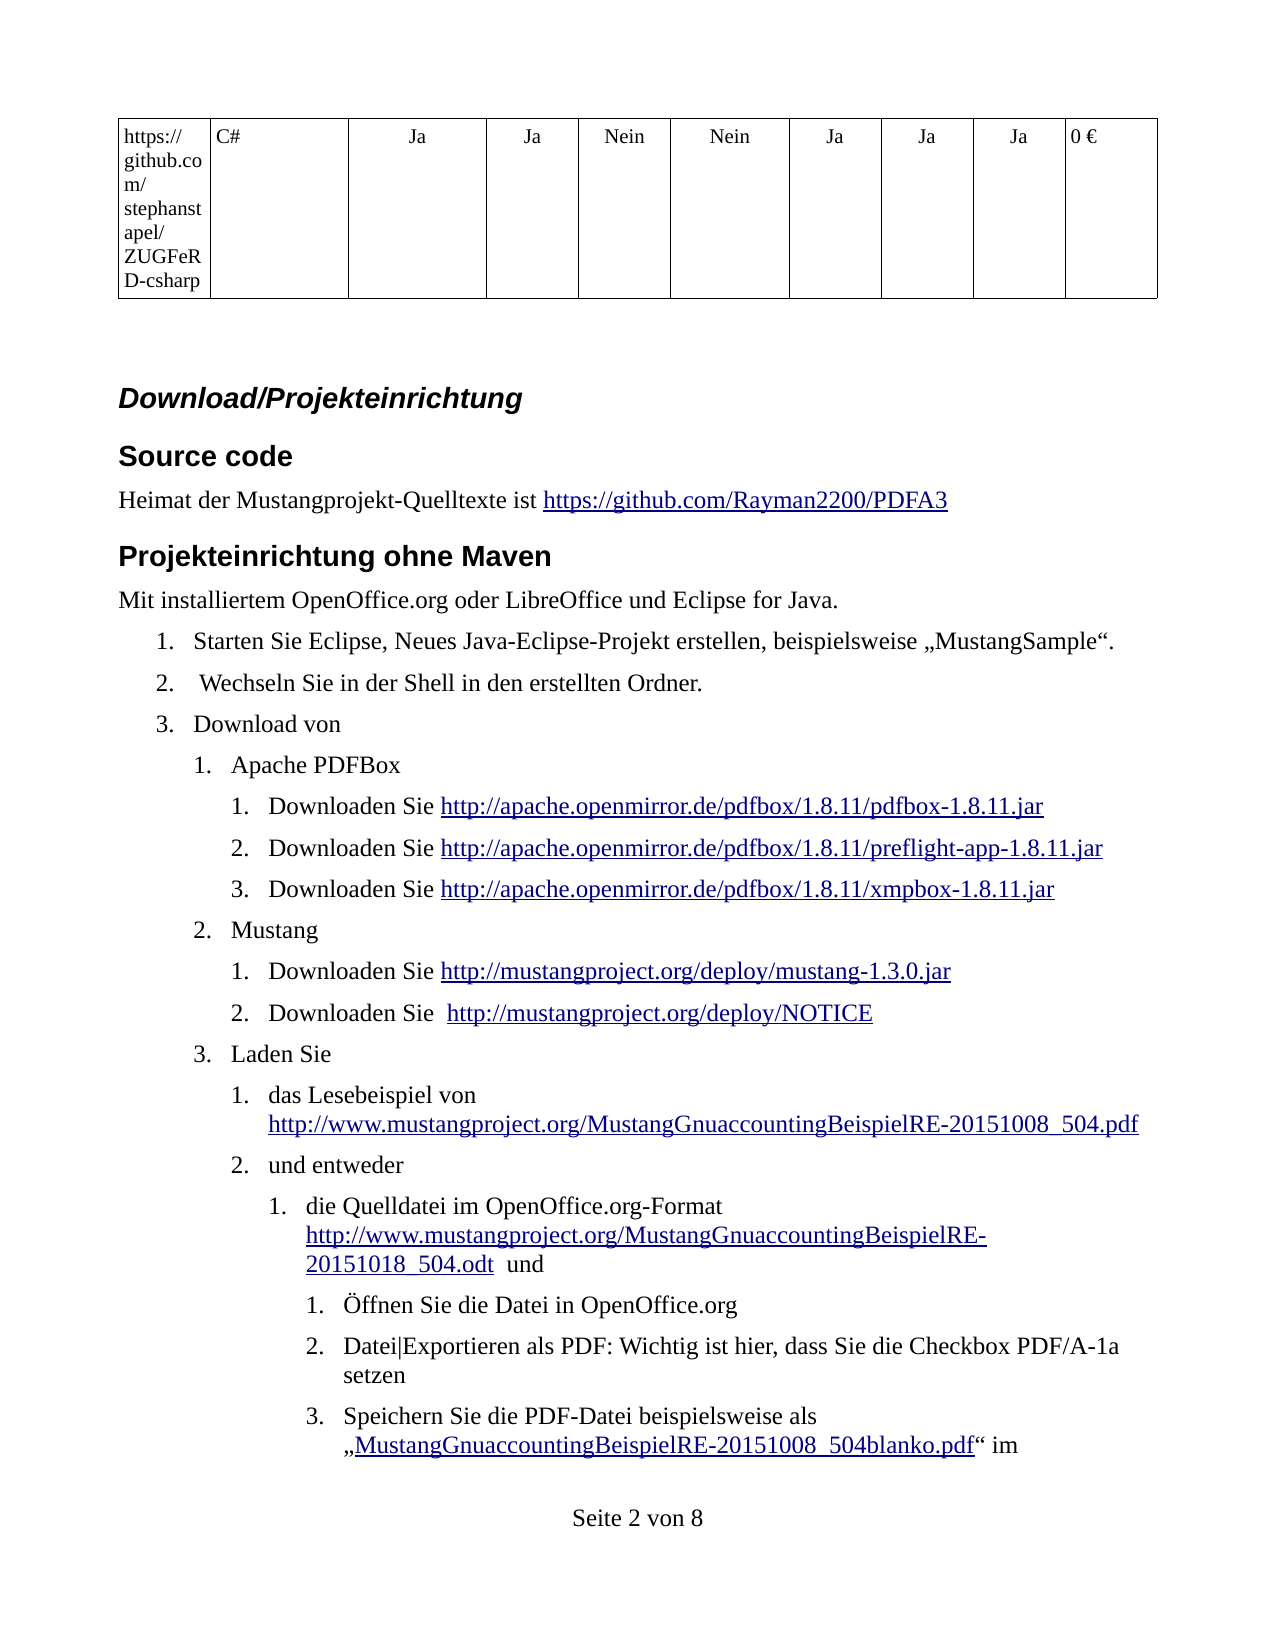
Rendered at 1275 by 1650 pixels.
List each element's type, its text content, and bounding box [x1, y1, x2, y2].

text Mit installiertem OpenOffice.org oder LibreOffice und Eclipse for Java. [118, 585, 1157, 614]
table_cell Nein [671, 119, 789, 298]
table_cell https://github.com/stephanstapel/ZUGFeRD-csharp [119, 119, 210, 298]
table_cell Nein [579, 119, 670, 298]
list Mustang [193, 915, 1157, 944]
list Speichern Sie die PDF-Datei beispielsweise als „MustangGnuaccountingBeispielRE-20151008_504blanko.pdf“ im [306, 1401, 1157, 1459]
subtitle Source code [118, 439, 1157, 473]
list Downloaden Sie http://apache.openmirror.de/pdfbox/1.8.11/preflight-app-1.8.11.jar [231, 833, 1157, 861]
list die Quelldatei im OpenOffice.org-Format http://www.mustangproject.org/MustangGnuaccountingBeispielRE-20151018_504.odt und [268, 1191, 1157, 1278]
table_cell Ja [487, 119, 578, 298]
list Apache PDFBox [193, 750, 1157, 779]
subtitle Download/Projekteinrichtung [118, 381, 1157, 414]
text Heimat der Mustangprojekt-Quelltexte ist https://github.com/Rayman2200/PDFA3 [118, 485, 1157, 514]
list Downloaden Sie http://apache.openmirror.de/pdfbox/1.8.11/xmpbox-1.8.11.jar [231, 874, 1157, 903]
list Öffnen Sie die Datei in OpenOffice.org [306, 1290, 1157, 1319]
list Downloaden Sie http://mustangproject.org/deploy/mustang-1.3.0.jar [231, 956, 1157, 985]
list Downloaden Sie http://apache.openmirror.de/pdfbox/1.8.11/pdfbox-1.8.11.jar [231, 791, 1157, 820]
table_cell Ja [974, 119, 1065, 298]
table_cell C# [211, 119, 348, 298]
table_cell Ja [882, 119, 973, 298]
list das Lesebeispiel von http://www.mustangproject.org/MustangGnuaccountingBeispielRE-20151008_504.pdf [231, 1080, 1157, 1138]
list Wechseln Sie in der Shell in den erstellten Ordner. [156, 668, 1157, 696]
subtitle Projekteinrichtung ohne Maven [118, 539, 1157, 573]
table_cell Ja [790, 119, 881, 298]
list und entweder [231, 1150, 1157, 1179]
list Datei|Exportieren als PDF: Wichtig ist hier, dass Sie die Checkbox PDF/A-1a setzen [306, 1331, 1157, 1389]
list Download von [156, 709, 1157, 738]
table_cell 0 € [1066, 119, 1157, 298]
table_cell Ja [349, 119, 486, 298]
list Downloaden Sie http://mustangproject.org/deploy/NOTICE [231, 998, 1157, 1026]
list Starten Sie Eclipse, Neues Java-Eclipse-Projekt erstellen, beispielsweise „MustangSample“. [156, 626, 1157, 655]
list Laden Sie [193, 1039, 1157, 1068]
